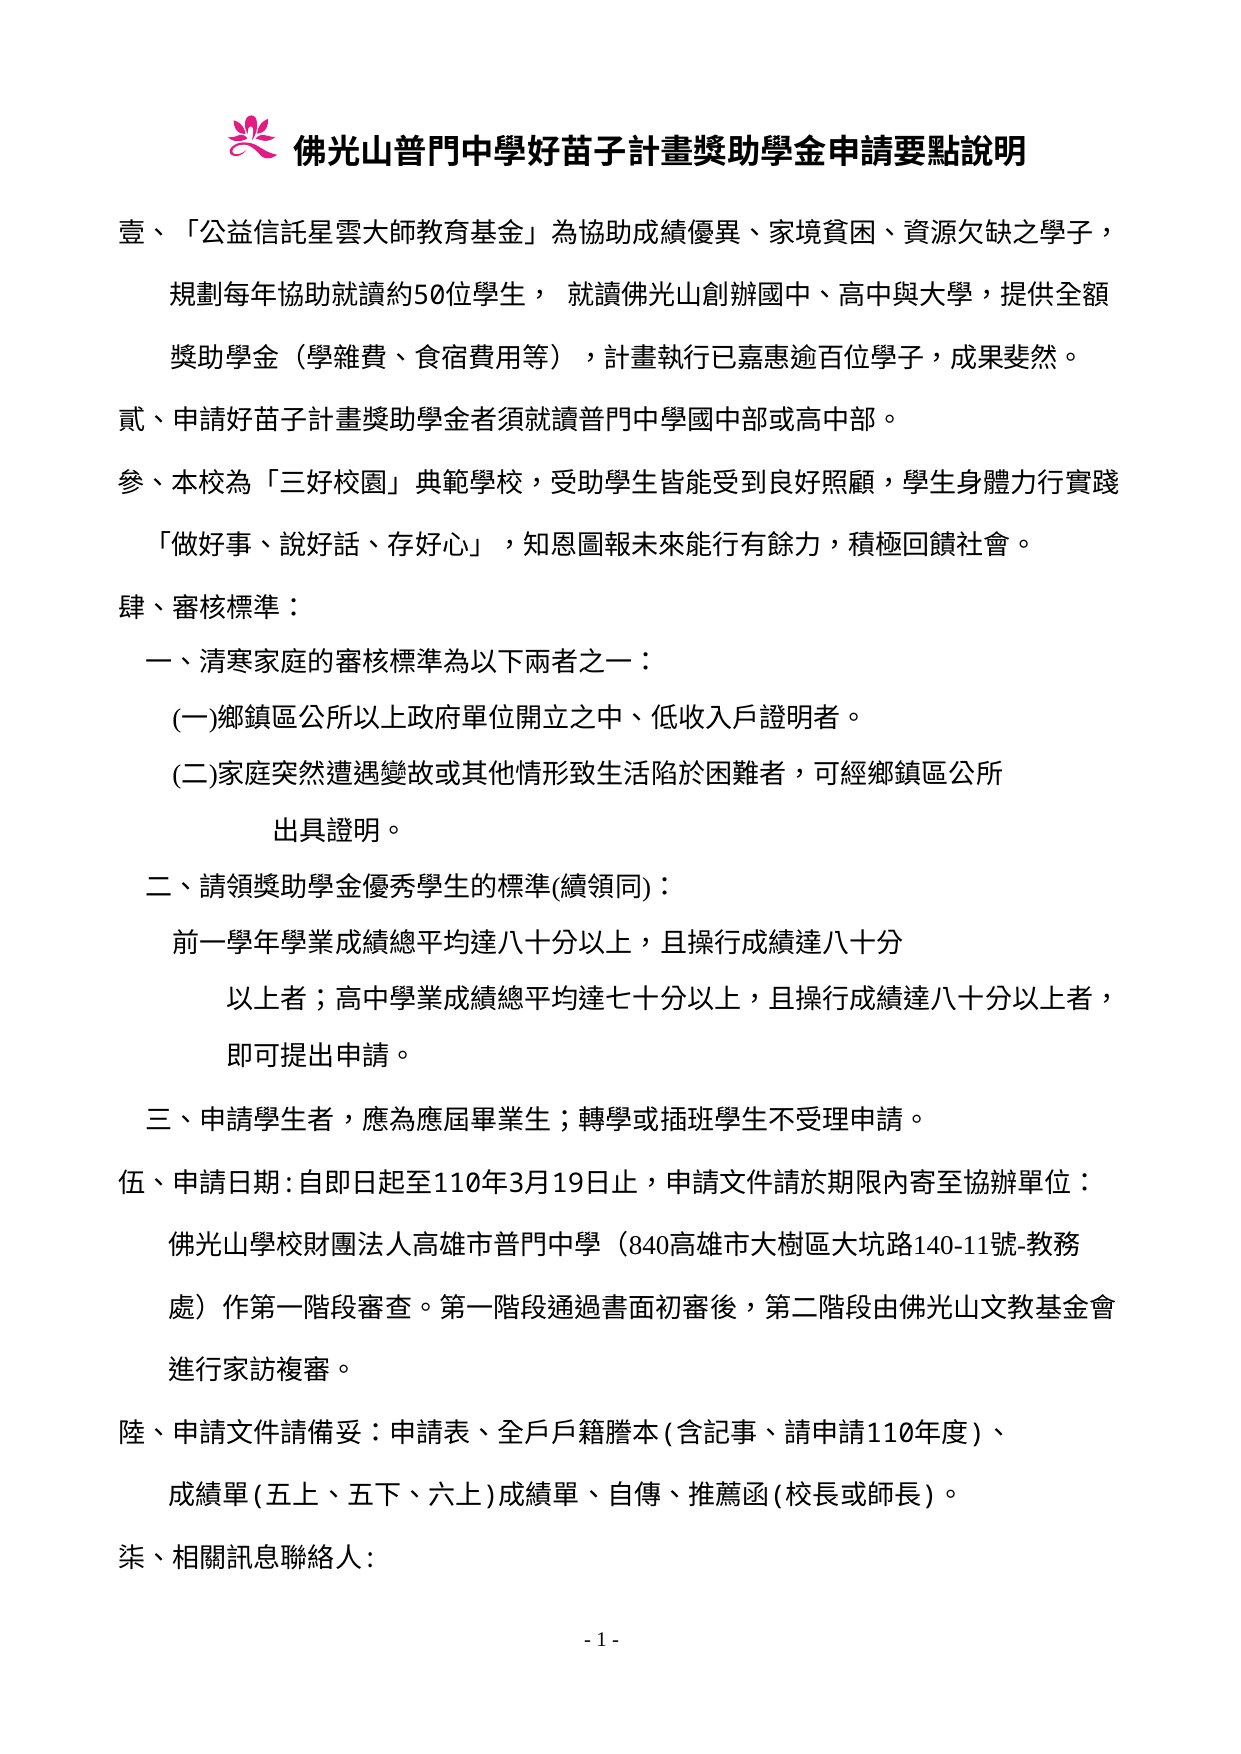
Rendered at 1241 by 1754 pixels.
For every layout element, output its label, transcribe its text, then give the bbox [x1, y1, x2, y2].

text 伍、申請日期:自即日起至110年3月19日止，申請文件請於期限內寄至協辦單位： [118, 1139, 1122, 1201]
text 即可提出申請。 [118, 1020, 1122, 1076]
text 肆、審核標準： [118, 564, 1122, 626]
text 壹、「公益信託星雲大師教育基金」為協助成績優異、家境貧困、資源欠缺之學子， [118, 189, 1122, 251]
text 以上者；高中學業成績總平均達七十分以上，且操行成績達八十分以上者， [118, 964, 1122, 1020]
text 規劃每年協助就讀約50位學生， 就讀佛光山創辦國中、高中與大學，提供全額獎助學金（學雜費、食宿費用等），計畫執行已嘉惠逾百位學子，成果斐然。 [169, 251, 1122, 376]
text (一)鄉鎮區公所以上政府單位開立之中、低收入戶證明者。 [118, 683, 1122, 739]
text 「做好事、說好話、存好心」，知恩圖報未來能行有餘力，積極回饋社會。 [117, 501, 1122, 564]
text 一、清寒家庭的審核標準為以下兩者之一： [118, 626, 1122, 683]
text 三、申請學生者，應為應屆畢業生；轉學或插班學生不受理申請。 [118, 1076, 1122, 1139]
text 柒、相關訊息聯絡人: [118, 1514, 1122, 1576]
text 出具證明。 [218, 795, 1122, 851]
text 貳、申請好苗子計畫獎助學金者須就讀普門中學國中部或高中部。 [118, 376, 1122, 439]
text 陸、申請文件請備妥：申請表、全戶戶籍謄本(含記事、請申請110年度)、 [118, 1389, 1122, 1451]
text 佛光山學校財團法人高雄市普門中學（840高雄市大樹區大坑路140-11號-教務處）作第一階段審查。第一階段通過書面初審後，第二階段由佛光山文教基金會進行家訪複審。 [168, 1201, 1122, 1389]
text 前一學年學業成績總平均達八十分以上，且操行成績達八十分 [118, 908, 1122, 964]
text 二、請領獎助學金優秀學生的標準(續領同)： [118, 851, 1122, 908]
text 參、本校為「三好校園」典範學校，受助學生皆能受到良好照顧，學生身體力行實踐 [117, 439, 1122, 501]
text 成績單(五上、五下、六上)成績單、自傳、推薦函(校長或師長)。 [168, 1451, 1122, 1514]
text 佛光山普門中學好苗子計畫獎助學金申請要點說明 [118, 108, 1122, 170]
text (二)家庭突然遭遇變故或其他情形致生活陷於困難者，可經鄉鎮區公所 [118, 739, 1122, 795]
